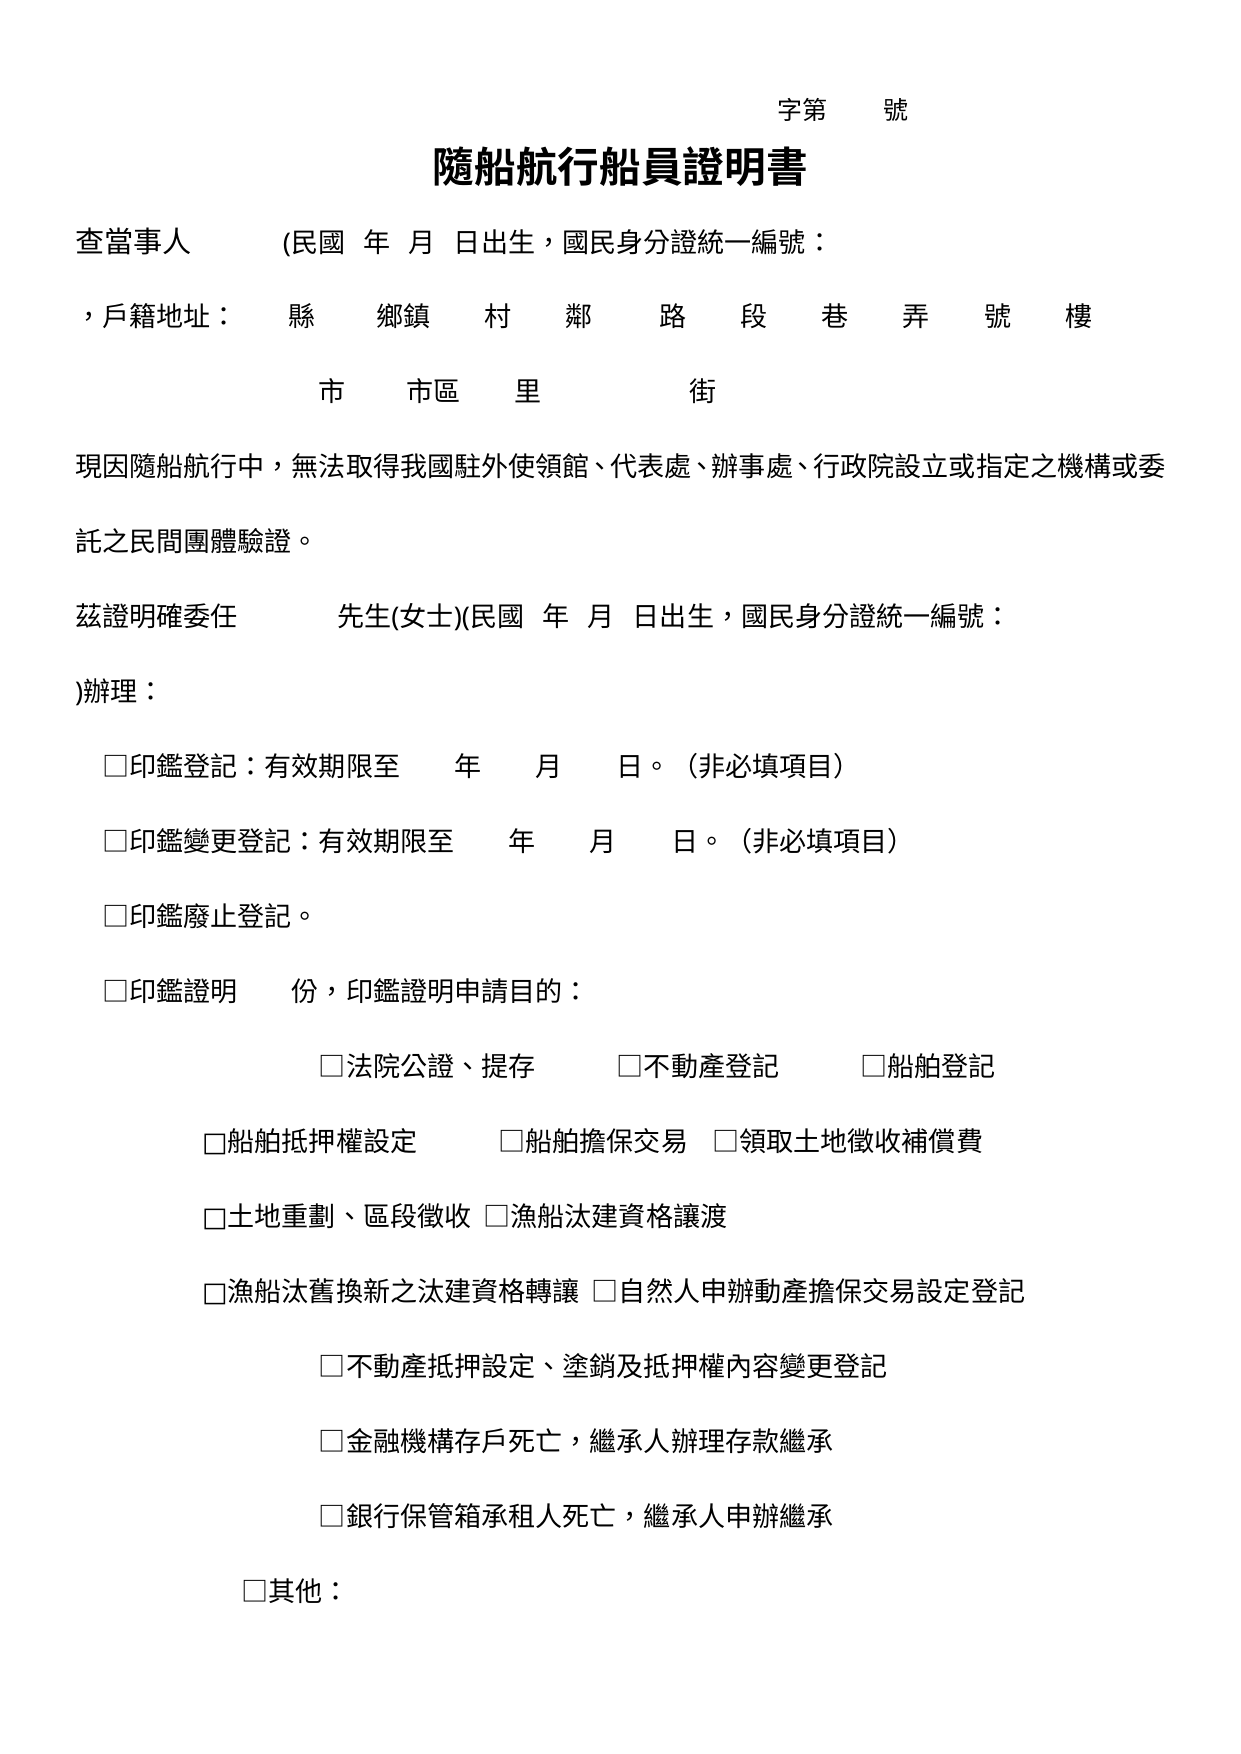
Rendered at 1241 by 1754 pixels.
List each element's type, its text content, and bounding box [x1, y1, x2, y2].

text ，戶籍地址： 縣 鄉鎮 村 鄰 路 段 巷 弄 號 樓 [75, 277, 1165, 352]
text □其他： [75, 1552, 1165, 1627]
text 現因隨船航行中，無法取得我國駐外使領館、代表處、辦事處、行政院設立或指定之機構或委託之民間團體驗證。 [75, 427, 1165, 577]
text 查當事人 (民國 年 月 日出生，國民身分證統一編號： [75, 202, 1165, 277]
text □印鑑登記：有效期限至 年 月 日。（非必填項目） [75, 727, 1165, 802]
text □土地重劃、區段徵收 □漁船汰建資格讓渡 [75, 1177, 1165, 1252]
text □印鑑變更登記：有效期限至 年 月 日。（非必填項目） [75, 802, 1165, 877]
text □金融機構存戶死亡，繼承人辦理存款繼承 [75, 1402, 1165, 1477]
text □船舶抵押權設定 □船舶擔保交易 □領取土地徵收補償費 [75, 1102, 1165, 1177]
text 隨船航行船員證明書 [75, 127, 1165, 202]
text 茲證明確委任 先生(女士)(民國 年 月 日出生，國民身分證統一編號： )辦理： [75, 577, 1165, 727]
text □印鑑廢止登記。 [75, 877, 1165, 952]
text □不動產抵押設定、塗銷及抵押權內容變更登記 [75, 1327, 1165, 1402]
text 字第 號 [75, 89, 1165, 127]
text □印鑑證明 份，印鑑證明申請目的： [75, 952, 1165, 1027]
text □法院公證、提存 □不動產登記 □船舶登記 [75, 1027, 1165, 1102]
text 市 市區 里 街 [75, 352, 1165, 427]
text □漁船汰舊換新之汰建資格轉讓 □自然人申辦動產擔保交易設定登記 [75, 1252, 1165, 1327]
text □銀行保管箱承租人死亡，繼承人申辦繼承 [75, 1477, 1165, 1552]
